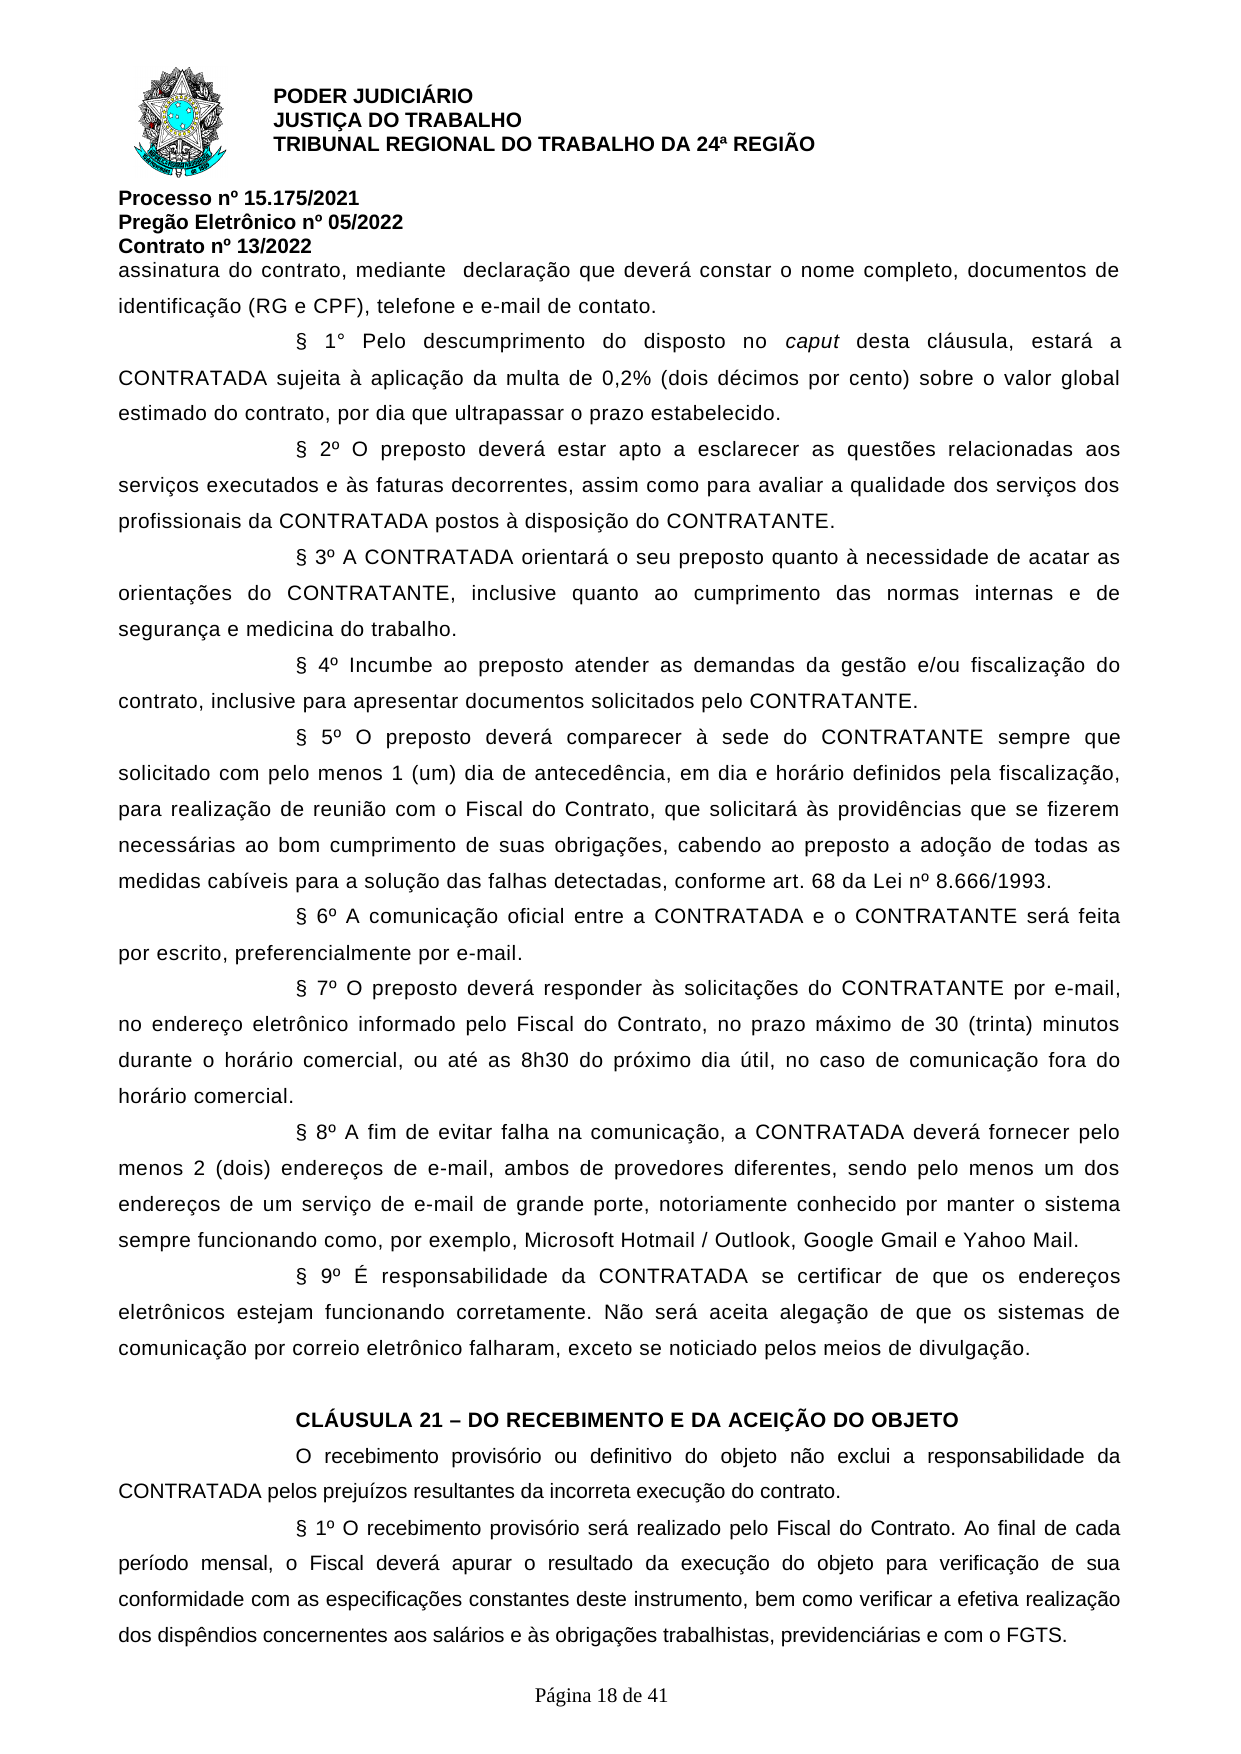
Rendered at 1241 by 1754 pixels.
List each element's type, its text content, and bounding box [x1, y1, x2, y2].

text O recebimento provisório ou definitivo do objeto não exclui a responsabilidade da CONTRATADA pelos prejuízos resultantes da incorreta execução do contrato. [118, 1443, 1122, 1503]
text § 1° Pelo descumprimento do disposto no caput desta cláusula, estará a CONTRATADA sujeita à aplicação da multa de 0,2% (dois décimos por cento) sobre o valor global estimado do contrato, por dia que ultrapassar o prazo estabelecido. [118, 329, 1122, 425]
text § 4º Incumbe ao preposto atender as demandas da gestão e/ou fiscalização do contrato, inclusive para apresentar documentos solicitados pelo CONTRATANTE. [118, 653, 1122, 713]
picture [1176, 568, 1218, 1754]
text § 7º O preposto deverá responder às solicitações do CONTRATANTE por e-mail, no endereço eletrônico informado pelo Fiscal do Contrato, no prazo máximo de 30 (trinta) minutos durante o horário comercial, ou até as 8h30 do próximo dia útil, no caso de comunicação fora do horário comercial. [118, 976, 1122, 1108]
text § 3º A CONTRATADA orientará o seu preposto quanto à necessidade de acatar as orientações do CONTRATANTE, inclusive quanto ao cumprimento das normas internas e de segurança e medicina do trabalho. [118, 545, 1122, 641]
text § 9º É responsabilidade da CONTRATADA se certificar de que os endereços eletrônicos estejam funcionando corretamente. Não será aceita alegação de que os sistemas de comunicação por correio eletrônico falharam, exceto se noticiado pelos meios de divulgação. [118, 1264, 1122, 1359]
text assinatura do contrato, mediante declaração que deverá constar o nome completo, documentos de identificação (RG e CPF), telefone e e-mail de contato. [118, 257, 1122, 317]
picture [133, 66, 228, 178]
text § 5º O preposto deverá comparecer à sede do CONTRATANTE sempre que solicitado com pelo menos 1 (um) dia de antecedência, em dia e horário definidos pela fiscalização, para realização de reunião com o Fiscal do Contrato, que solicitará às providências que se fizerem necessárias ao bom cumprimento de suas obrigações, cabendo ao preposto a adoção de todas as medidas cabíveis para a solução das falhas detectadas, conforme art. 68 da Lei nº 8.666/1993. [118, 725, 1122, 892]
text § 1º O recebimento provisório será realizado pelo Fiscal do Contrato. Ao final de cada período mensal, o Fiscal deverá apurar o resultado da execução do objeto para verificação de sua conformidade com as especificações constantes deste instrumento, bem como verificar a efetiva realização dos dispêndios concernentes aos salários e às obrigações trabalhistas, previdenciárias e com o FGTS. [118, 1515, 1122, 1647]
text § 8º A fim de evitar falha na comunicação, a CONTRATADA deverá fornecer pelo menos 2 (dois) endereços de e-mail, ambos de provedores diferentes, sendo pelo menos um dos endereços de um serviço de e-mail de grande porte, notoriamente conhecido por manter o sistema sempre funcionando como, por exemplo, Microsoft Hotmail / Outlook, Google Gmail e Yahoo Mail. [118, 1120, 1122, 1252]
text § 2º O preposto deverá estar apto a esclarecer as questões relacionadas aos serviços executados e às faturas decorrentes, assim como para avaliar a qualidade dos serviços dos profissionais da CONTRATADA postos à disposição do CONTRATANTE. [118, 437, 1122, 533]
text CLÁUSULA 21 – DO RECEBIMENTO E DA ACEIÇÃO DO OBJETO [118, 1407, 1119, 1431]
text § 6º A comunicação oficial entre a CONTRATADA e o CONTRATANTE será feita por escrito, preferencialmente por e-mail. [118, 904, 1122, 964]
